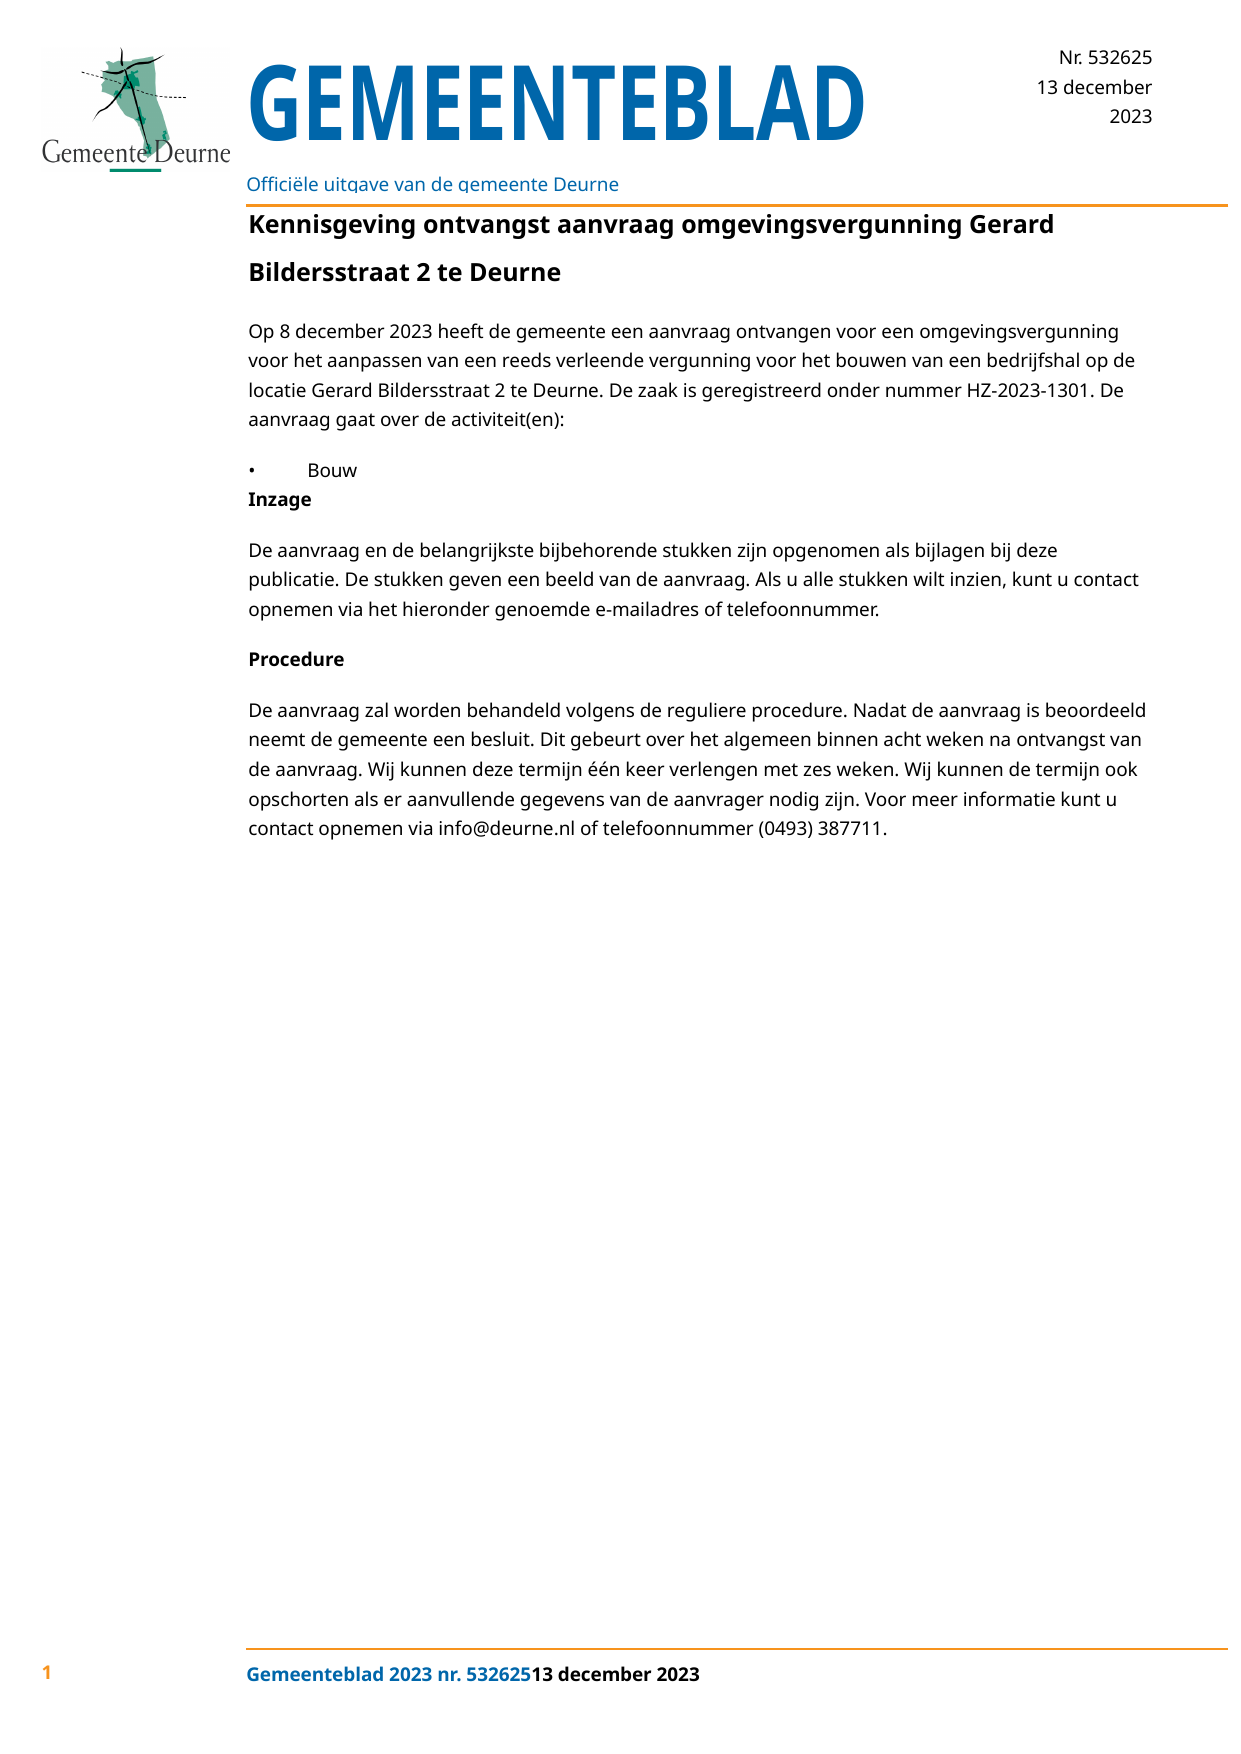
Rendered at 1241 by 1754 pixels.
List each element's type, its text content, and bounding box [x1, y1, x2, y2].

text Kennisgeving ontvangst aanvraag omgevingsvergunning Gerard Bildersstraat 2 te Deurne [248, 207, 1152, 288]
text Procedure [248, 647, 1152, 672]
text Inzage [248, 487, 1152, 512]
text De aanvraag zal worden behandeld volgens de reguliere procedure. Nadat de aanvraag is beoordeeld neemt de gemeente een besluit. Dit gebeurt over het algemeen binnen acht weken na ontvangst van de aanvraag. Wij kunnen deze termijn één keer verlengen met zes weken. Wij kunnen de termijn ook opschorten als er aanvullende gegevens van de aanvrager nodig zijn. Voor meer informatie kunt u contact opnemen via info@deurne.nl of telefoonnummer (0493) 387711. [248, 697, 1152, 841]
text De aanvraag en de belangrijkste bijbehorende stukken zijn opgenomen als bijlagen bij deze publicatie. De stukken geven een beeld van de aanvraag. Als u alle stukken wilt inzien, kunt u contact opnemen via het hieronder genoemde e-mailadres of telefoonnummer. [248, 537, 1152, 622]
text Op 8 december 2023 heeft de gemeente een aanvraag ontvangen voor een omgevingsvergunning voor het aanpassen van een reeds verleende vergunning voor het bouwen van een bedrijfshal op de locatie Gerard Bildersstraat 2 te Deurne. De zaak is geregistreerd onder nummer HZ-2023-1301. De aanvraag gaat over de activiteit(en): [248, 318, 1152, 432]
picture [41, 47, 231, 172]
list Bouw [248, 457, 1152, 483]
